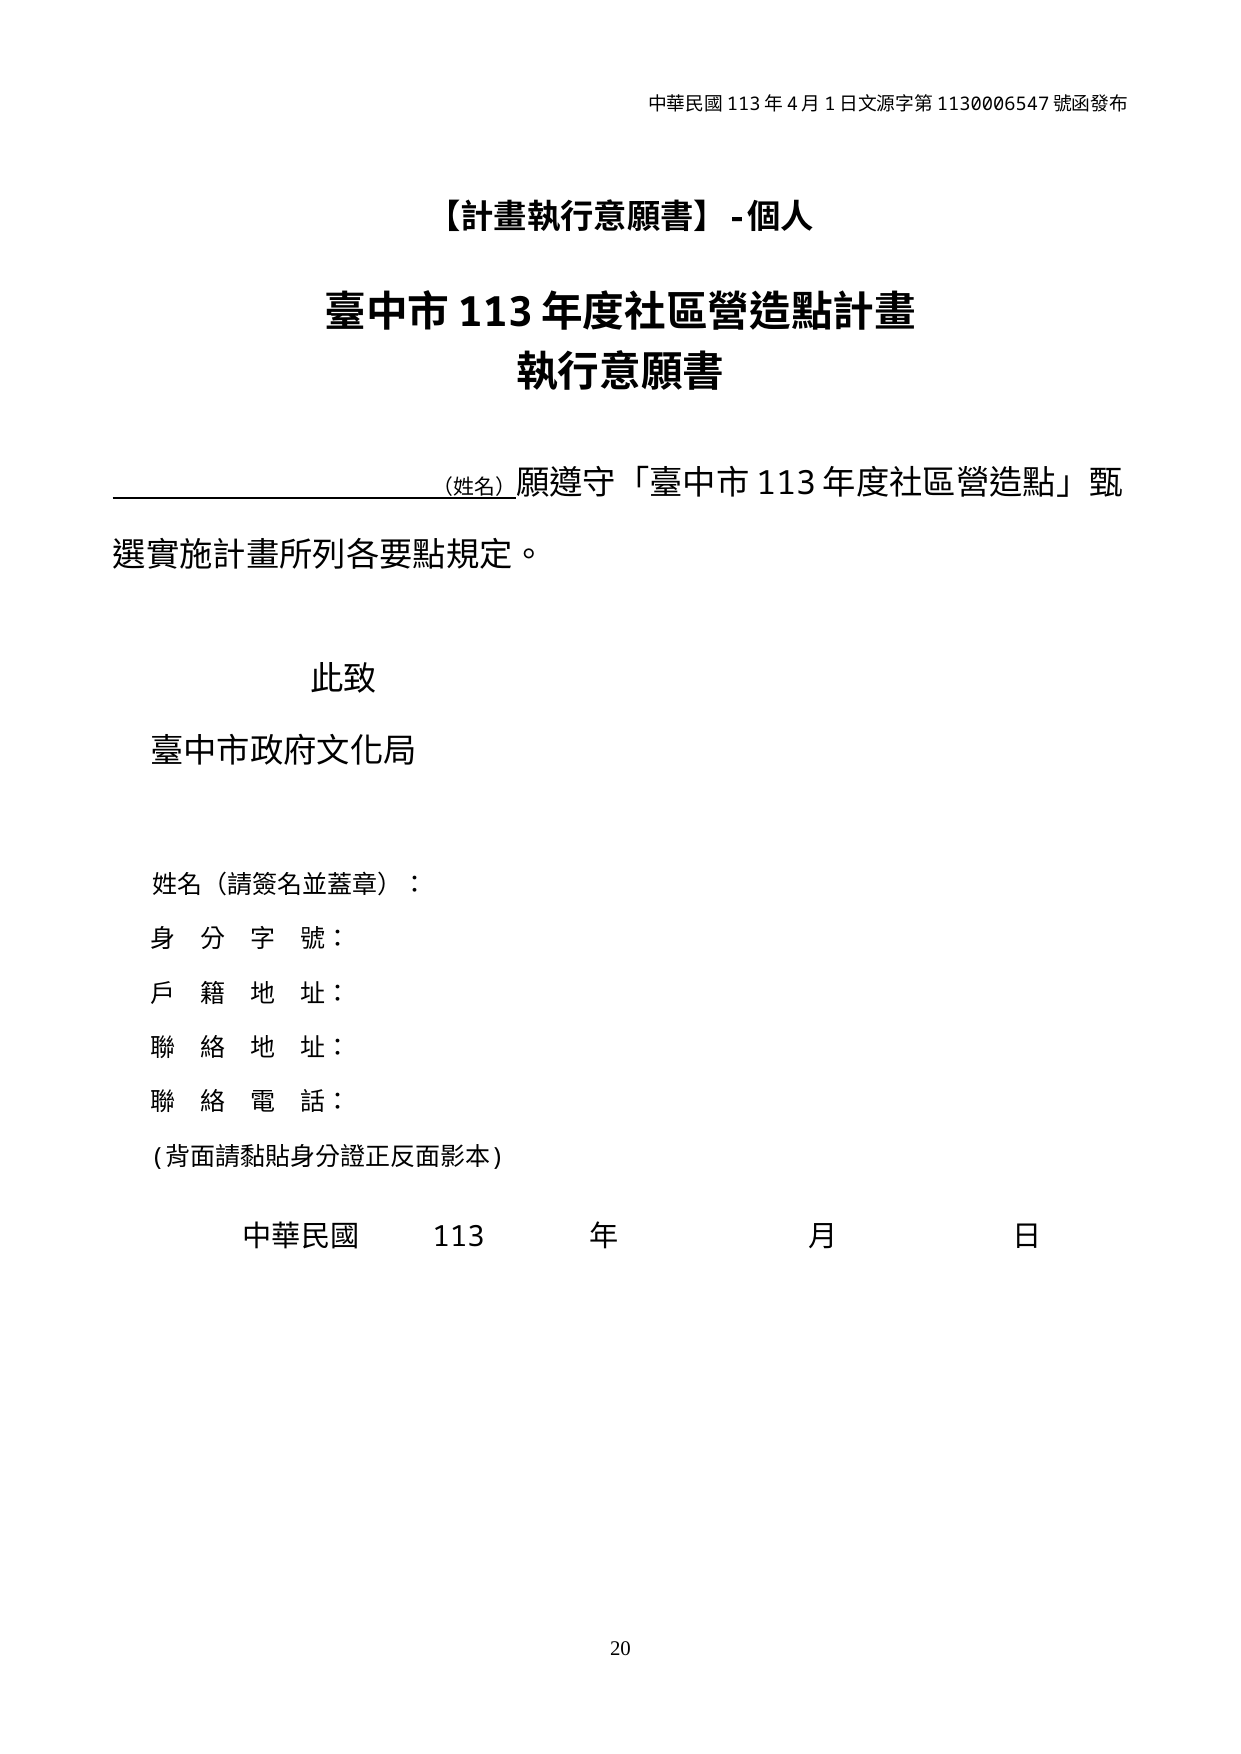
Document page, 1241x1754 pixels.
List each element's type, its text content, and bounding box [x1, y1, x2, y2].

text 戶 籍 地 址： [112, 973, 1128, 1009]
text (背面請黏貼身分證正反面影本) [112, 1136, 1128, 1172]
text 聯 絡 地 址： [112, 1027, 1128, 1064]
text 臺中市政府文化局 [150, 724, 1128, 772]
text 臺中市113年度社區營造點計畫 [112, 278, 1128, 338]
text 此致 [150, 651, 1128, 700]
text 中華民國 113 年 月 日 [112, 1212, 1128, 1254]
text 姓名（請簽名並蓋章）： [112, 864, 1128, 901]
text 聯 絡 電 話： [112, 1082, 1128, 1118]
text 身 分 字 號： [112, 919, 1128, 955]
text 【計畫執行意願書】-個人 [112, 190, 1128, 238]
text 執行意願書 [112, 338, 1128, 399]
text （姓名）願遵守「臺中市113年度社區營造點」甄選實施計畫所列各要點規定。 [112, 455, 1128, 576]
